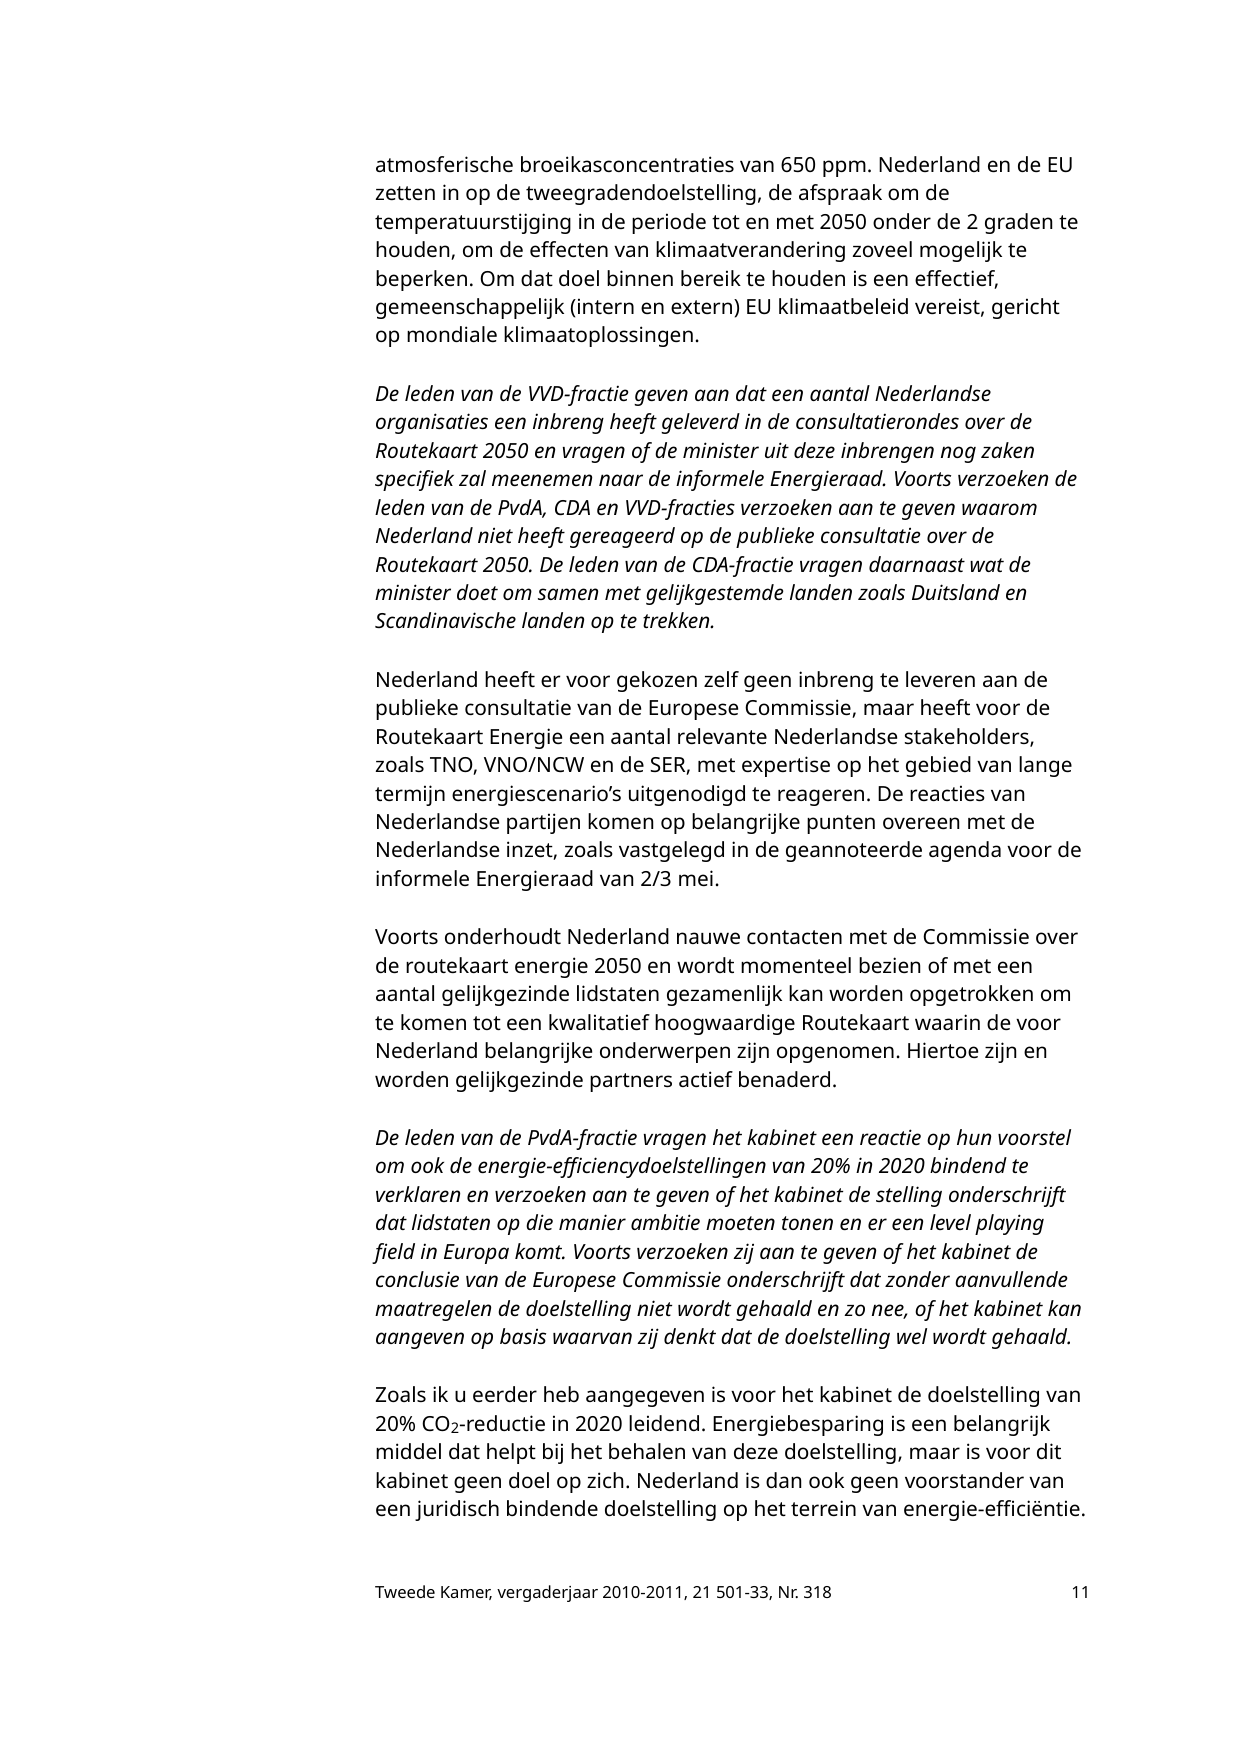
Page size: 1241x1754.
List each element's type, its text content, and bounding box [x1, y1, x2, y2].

text Voorts onderhoudt Nederland nauwe contacten met de Commissie over de routekaart energie 2050 en wordt momenteel bezien of met een aantal gelijkgezinde lidstaten gezamenlijk kan worden opgetrokken om te komen tot een kwalitatief hoogwaardige Routekaart waarin de voor Nederland belangrijke onderwerpen zijn opgenomen. Hiertoe zijn en worden gelijkgezinde partners actief benaderd. [375, 922, 1090, 1093]
text Zoals ik u eerder heb aangegeven is voor het kabinet de doelstelling van 20% CO2-reductie in 2020 leidend. Energiebesparing is een belangrijk middel dat helpt bij het behalen van deze doelstelling, maar is voor dit kabinet geen doel op zich. Nederland is dan ook geen voorstander van een juridisch bindende doelstelling op het terrein van energie-efficiëntie. [375, 1381, 1090, 1523]
text atmosferische broeikasconcentraties van 650 ppm. Nederland en de EU zetten in op de tweegradendoelstelling, de afspraak om de temperatuurstijging in de periode tot en met 2050 onder de 2 graden te houden, om de effecten van klimaatverandering zoveel mogelijk te beperken. Om dat doel binnen bereik te houden is een effectief, gemeenschappelijk (intern en extern) EU klimaatbeleid vereist, gericht op mondiale klimaatoplossingen. [375, 150, 1090, 349]
text De leden van de PvdA-fractie vragen het kabinet een reactie op hun voorstel om ook de energie-efficiencydoelstellingen van 20% in 2020 bindend te verklaren en verzoeken aan te geven of het kabinet de stelling onderschrijft dat lidstaten op die manier ambitie moeten tonen en er een level playing field in Europa komt. Voorts verzoeken zij aan te geven of het kabinet de conclusie van de Europese Commissie onderschrijft dat zonder aanvullende maatregelen de doelstelling niet wordt gehaald en zo nee, of het kabinet kan aangeven op basis waarvan zij denkt dat de doelstelling wel wordt gehaald. [375, 1123, 1090, 1351]
text Nederland heeft er voor gekozen zelf geen inbreng te leveren aan de publieke consultatie van de Europese Commissie, maar heeft voor de Routekaart Energie een aantal relevante Nederlandse stakeholders, zoals TNO, VNO/NCW en de SER, met expertise op het gebied van lange termijn energiescenario’s uitgenodigd te reageren. De reacties van Nederlandse partijen komen op belangrijke punten overeen met de Nederlandse inzet, zoals vastgelegd in de geannoteerde agenda voor de informele Energieraad van 2/3 mei. [375, 665, 1090, 892]
text De leden van de VVD-fractie geven aan dat een aantal Nederlandse organisaties een inbreng heeft geleverd in de consultatierondes over de Routekaart 2050 en vragen of de minister uit deze inbrengen nog zaken specifiek zal meenemen naar de informele Energieraad. Voorts verzoeken de leden van de PvdA, CDA en VVD-fracties verzoeken aan te geven waarom Nederland niet heeft gereageerd op de publieke consultatie over de Routekaart 2050. De leden van de CDA-fractie vragen daarnaast wat de minister doet om samen met gelijkgestemde landen zoals Duitsland en Scandinavische landen op te trekken. [375, 379, 1090, 635]
